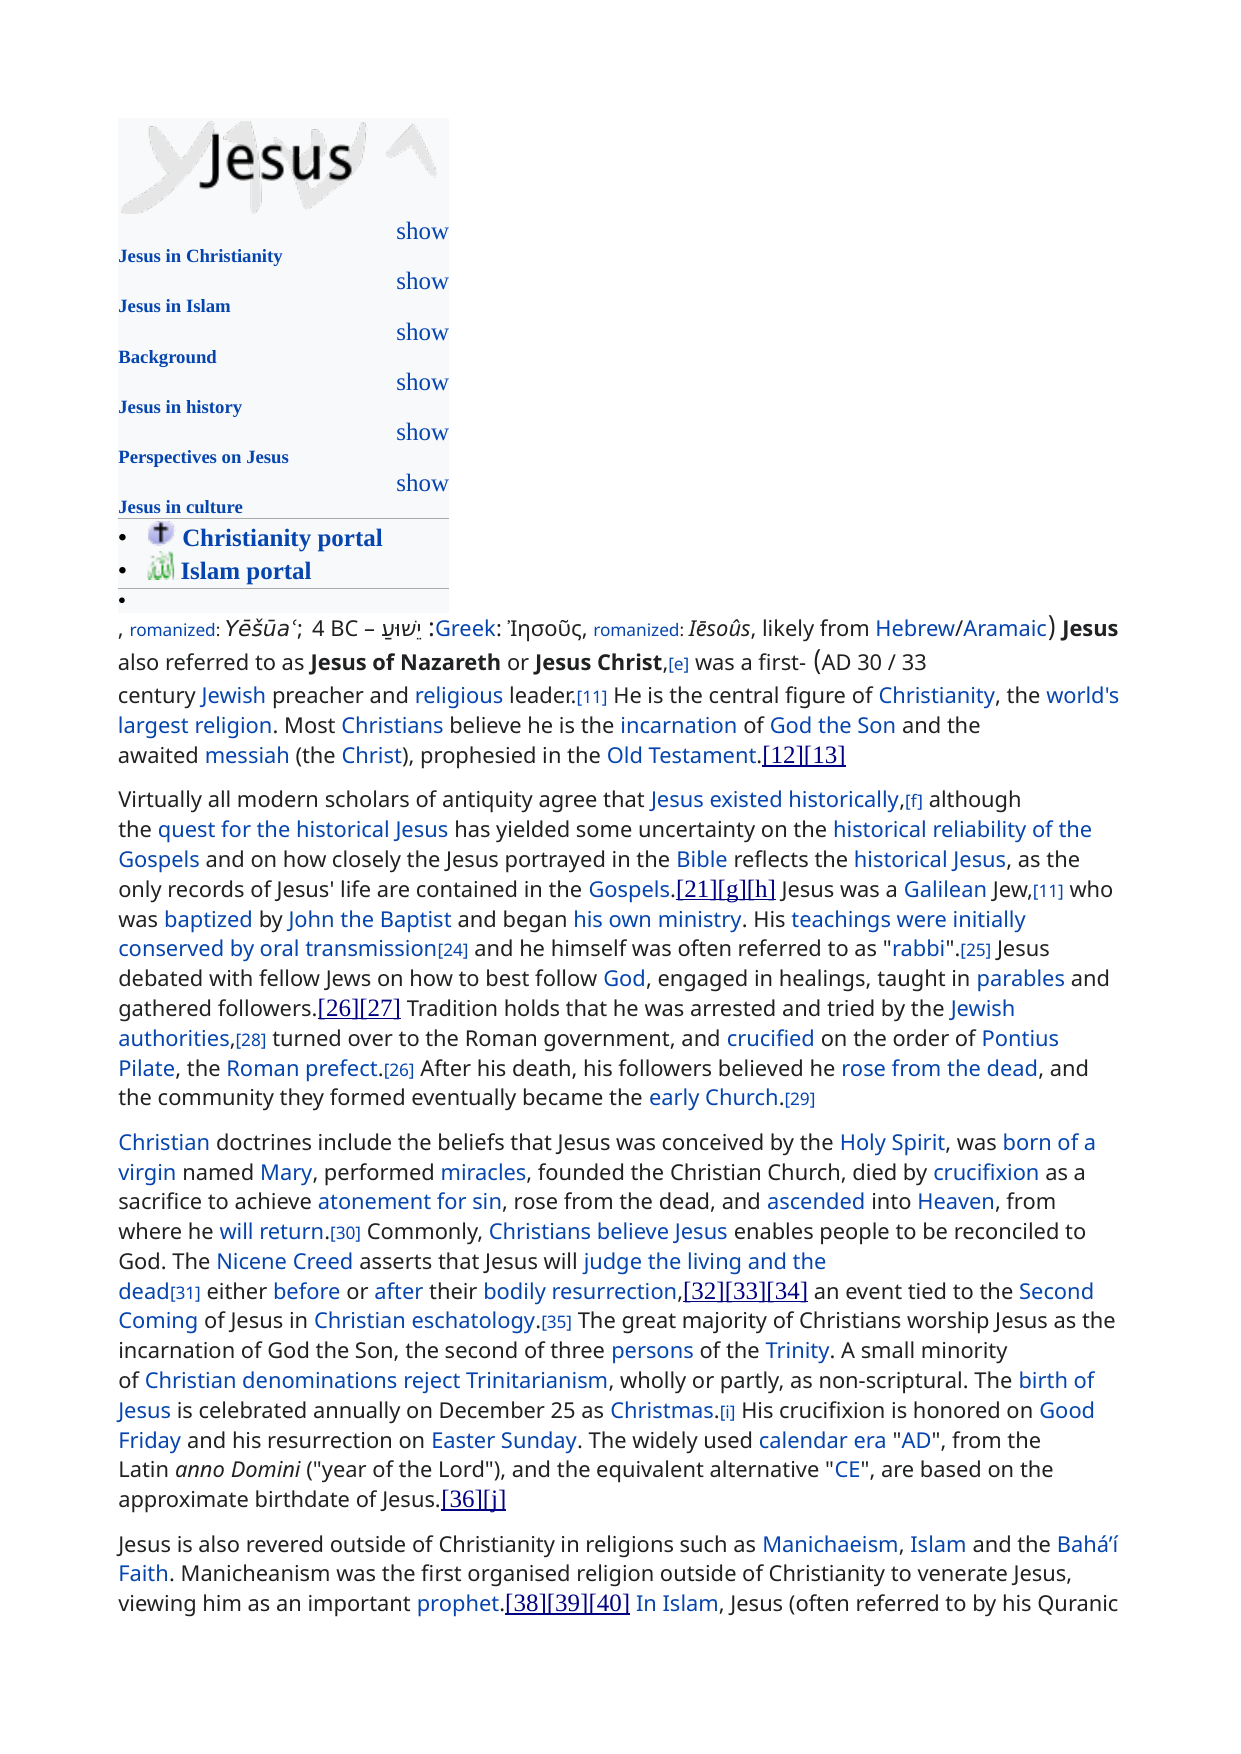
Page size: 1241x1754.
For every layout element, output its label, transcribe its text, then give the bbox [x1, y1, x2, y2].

table_cell show Perspectives on Jesus [118, 418, 449, 468]
picture [121, 121, 437, 214]
text Christian doctrines include the beliefs that Jesus was conceived by the Holy Spirit, was born of a virgin named Mary, performed miracles, founded the Christian Church, died by crucifixion as a sacrifice to achieve atonement for sin, rose from the dead, and ascended into Heaven, from where he will return.[30] Commonly, Christians believe Jesus enables people to be reconciled to God. The Nicene Creed asserts that Jesus will judge the living and the dead[31] either before or after their bodily resurrection,[32][33][34] an event tied to the Second Coming of Jesus in Christian eschatology.[35] The great majority of Christians worship Jesus as the incarnation of God the Son, the second of three persons of the Trinity. A small minority of Christian denominations reject Trinitarianism, wholly or partly, as non-scriptural. The birth of Jesus is celebrated annually on December 25 as Christmas.[i] His crucifixion is honored on Good Friday and his resurrection on Easter Sunday. The widely used calendar era "AD", from the Latin anno Domini ("year of the Lord"), and the equivalent alternative "CE", are based on the approximate birthdate of Jesus.[36][j] [118, 1127, 1122, 1514]
table_cell [118, 589, 449, 613]
picture [147, 521, 176, 546]
picture [147, 551, 175, 580]
table_cell show Jesus in Christianity [118, 216, 449, 266]
text Virtually all modern scholars of antiquity agree that Jesus existed historically,[f] although the quest for the historical Jesus has yielded some uncertainty on the historical reliability of the Gospels and on how closely the Jesus portrayed in the Bible reflects the historical Jesus, as the only records of Jesus' life are contained in the Gospels.[21][g][h] Jesus was a Galilean Jew,[11] who was baptized by John the Baptist and began his own ministry. His teachings were initially conserved by oral transmission[24] and he himself was often referred to as "rabbi".[25] Jesus debated with fellow Jews on how to best follow God, engaged in healings, taught in parables and gathered followers.[26][27] Tradition holds that he was arrested and tried by the Jewish authorities,[28] turned over to the Roman government, and crucified on the order of Pontius Pilate, the Roman prefect.[26] After his death, his followers believed he rose from the dead, and the community they formed eventually became the early Church.[29] [118, 784, 1122, 1112]
table_cell show Background [118, 317, 449, 367]
text Jesus is also revered outside of Christianity in religions such as Manichaeism, Islam and the Bahá’í Faith. Manicheanism was the first organised religion outside of Christianity to venerate Jesus, viewing him as an important prophet.[38][39][40] In Islam, Jesus (often referred to by his Quranic [118, 1529, 1122, 1618]
table_cell [118, 118, 449, 216]
table_cell show Jesus in culture [118, 468, 449, 518]
table_cell show Jesus in history [118, 367, 449, 417]
table_cell Christianity portal Islam portal [118, 519, 449, 588]
table_cell show Jesus in Islam [118, 266, 449, 317]
text Jesus (Greek: Ἰησοῦς, romanized: Iēsoûs, likely from Hebrew/Aramaic: יֵשׁוּעַ‎, romanized: Yēšūaʿ; 4 BC – AD 30 / 33) also referred to as Jesus of Nazareth or Jesus Christ,[e] was a first-century Jewish preacher and religious leader.[11] He is the central figure of Christianity, the world's largest religion. Most Christians believe he is the incarnation of God the Son and the awaited messiah (the Christ), prophesied in the Old Testament.[12][13] [118, 613, 1122, 770]
